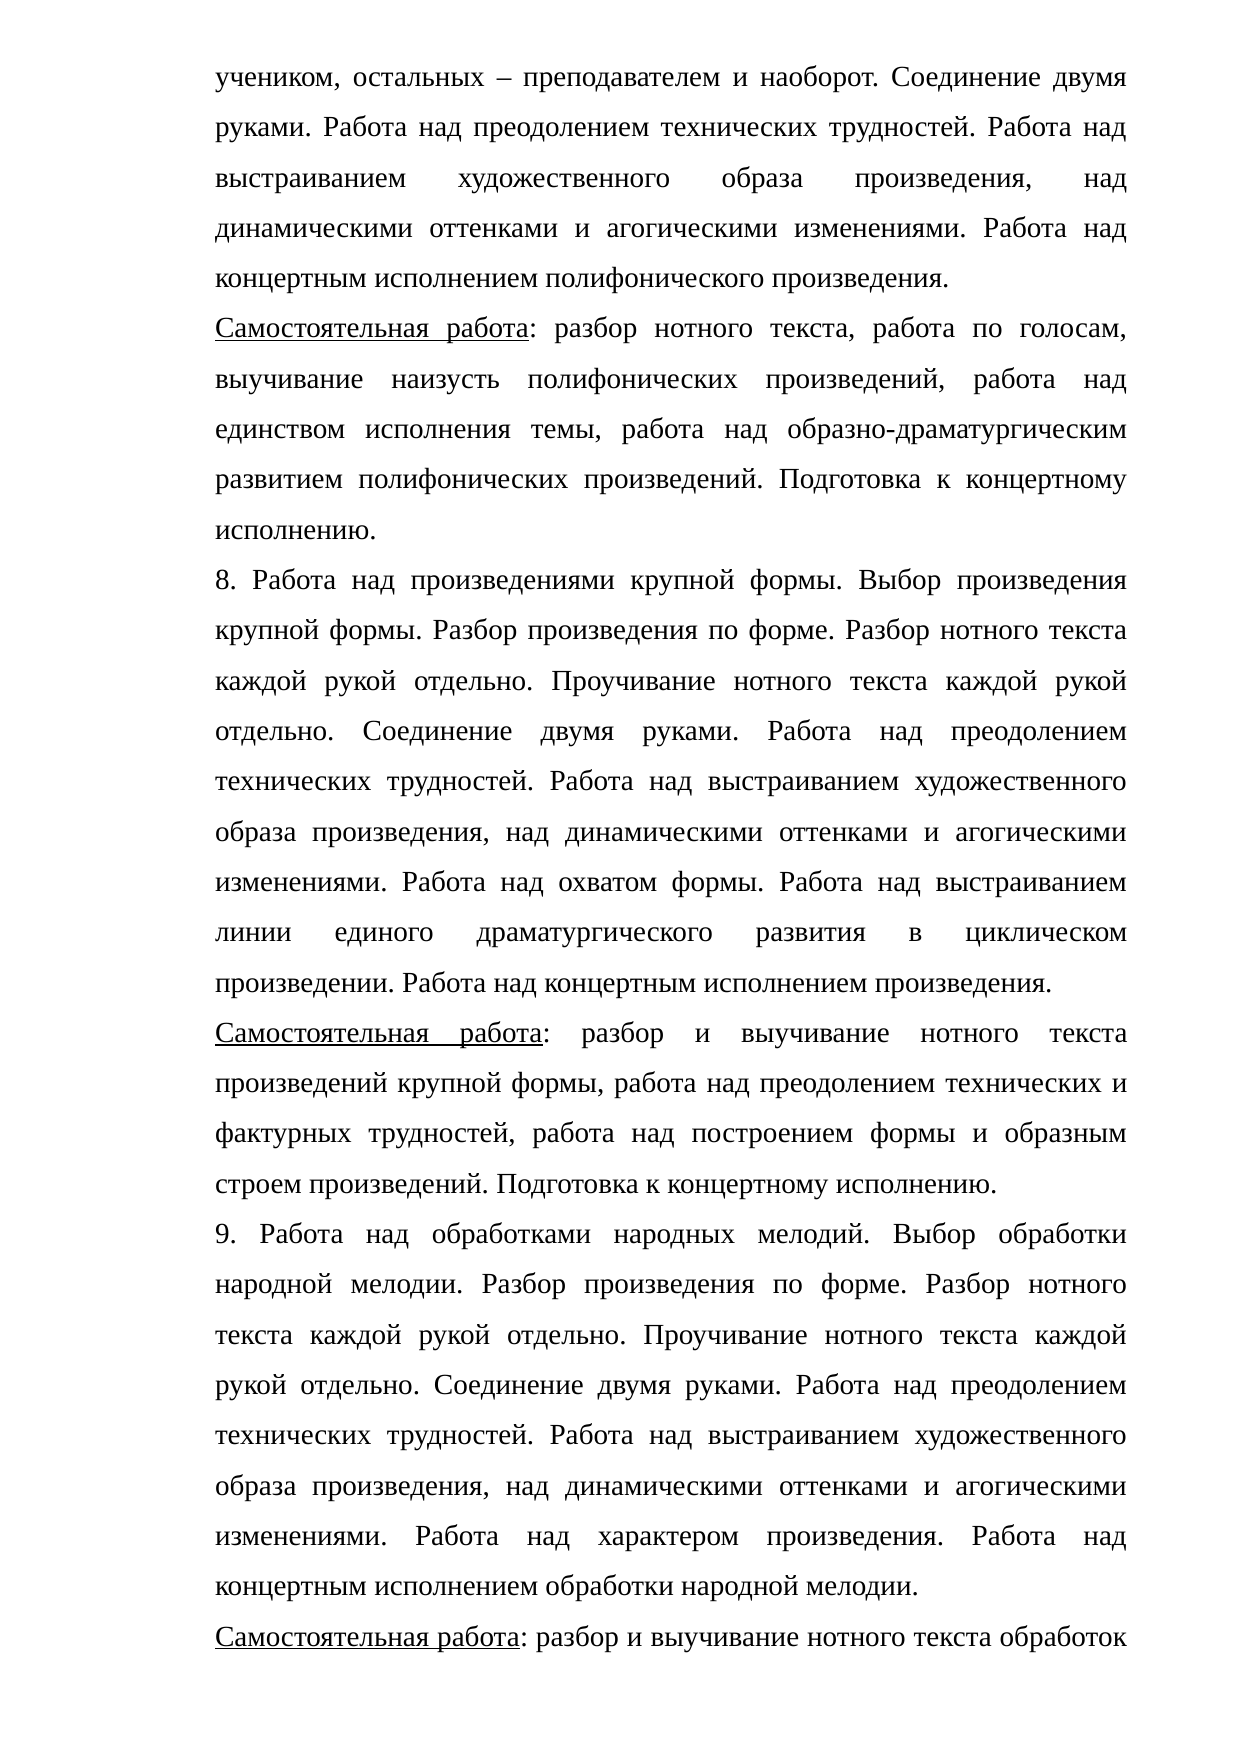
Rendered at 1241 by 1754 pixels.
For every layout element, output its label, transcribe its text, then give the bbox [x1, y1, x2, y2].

text учеником, остальных – преподавателем и наоборот. Соединение двумя руками. Работа над преодолением технических трудностей. Работа над выстраиванием художественного образа произведения, над динамическими оттенками и агогическими изменениями. Работа над концертным исполнением полифонического произведения. [215, 59, 1128, 294]
text Самостоятельная работа: разбор и выучивание нотного текста произведений крупной формы, работа над преодолением технических и фактурных трудностей, работа над построением формы и образным строем произведений. Подготовка к концертному исполнению. [215, 1015, 1128, 1199]
text Самостоятельная работа: разбор нотного текста, работа по голосам, выучивание наизусть полифонических произведений, работа над единством исполнения темы, работа над образно-драматургическим развитием полифонических произведений. Подготовка к концертному исполнению. [215, 311, 1128, 545]
text Самостоятельная работа: разбор и выучивание нотного текста обработок [215, 1619, 1128, 1652]
text 9. Работа над обработками народных мелодий. Выбор обработки народной мелодии. Разбор произведения по форме. Разбор нотного текста каждой рукой отдельно. Проучивание нотного текста каждой рукой отдельно. Соединение двумя руками. Работа над преодолением технических трудностей. Работа над выстраиванием художественного образа произведения, над динамическими оттенками и агогическими изменениями. Работа над характером произведения. Работа над концертным исполнением обработки народной мелодии. [215, 1216, 1128, 1602]
text 8. Работа над произведениями крупной формы. Выбор произведения крупной формы. Разбор произведения по форме. Разбор нотного текста каждой рукой отдельно. Проучивание нотного текста каждой рукой отдельно. Соединение двумя руками. Работа над преодолением технических трудностей. Работа над выстраиванием художественного образа произведения, над динамическими оттенками и агогическими изменениями. Работа над охватом формы. Работа над выстраиванием линии единого драматургического развития в циклическом произведении. Работа над концертным исполнением произведения. [215, 562, 1128, 998]
